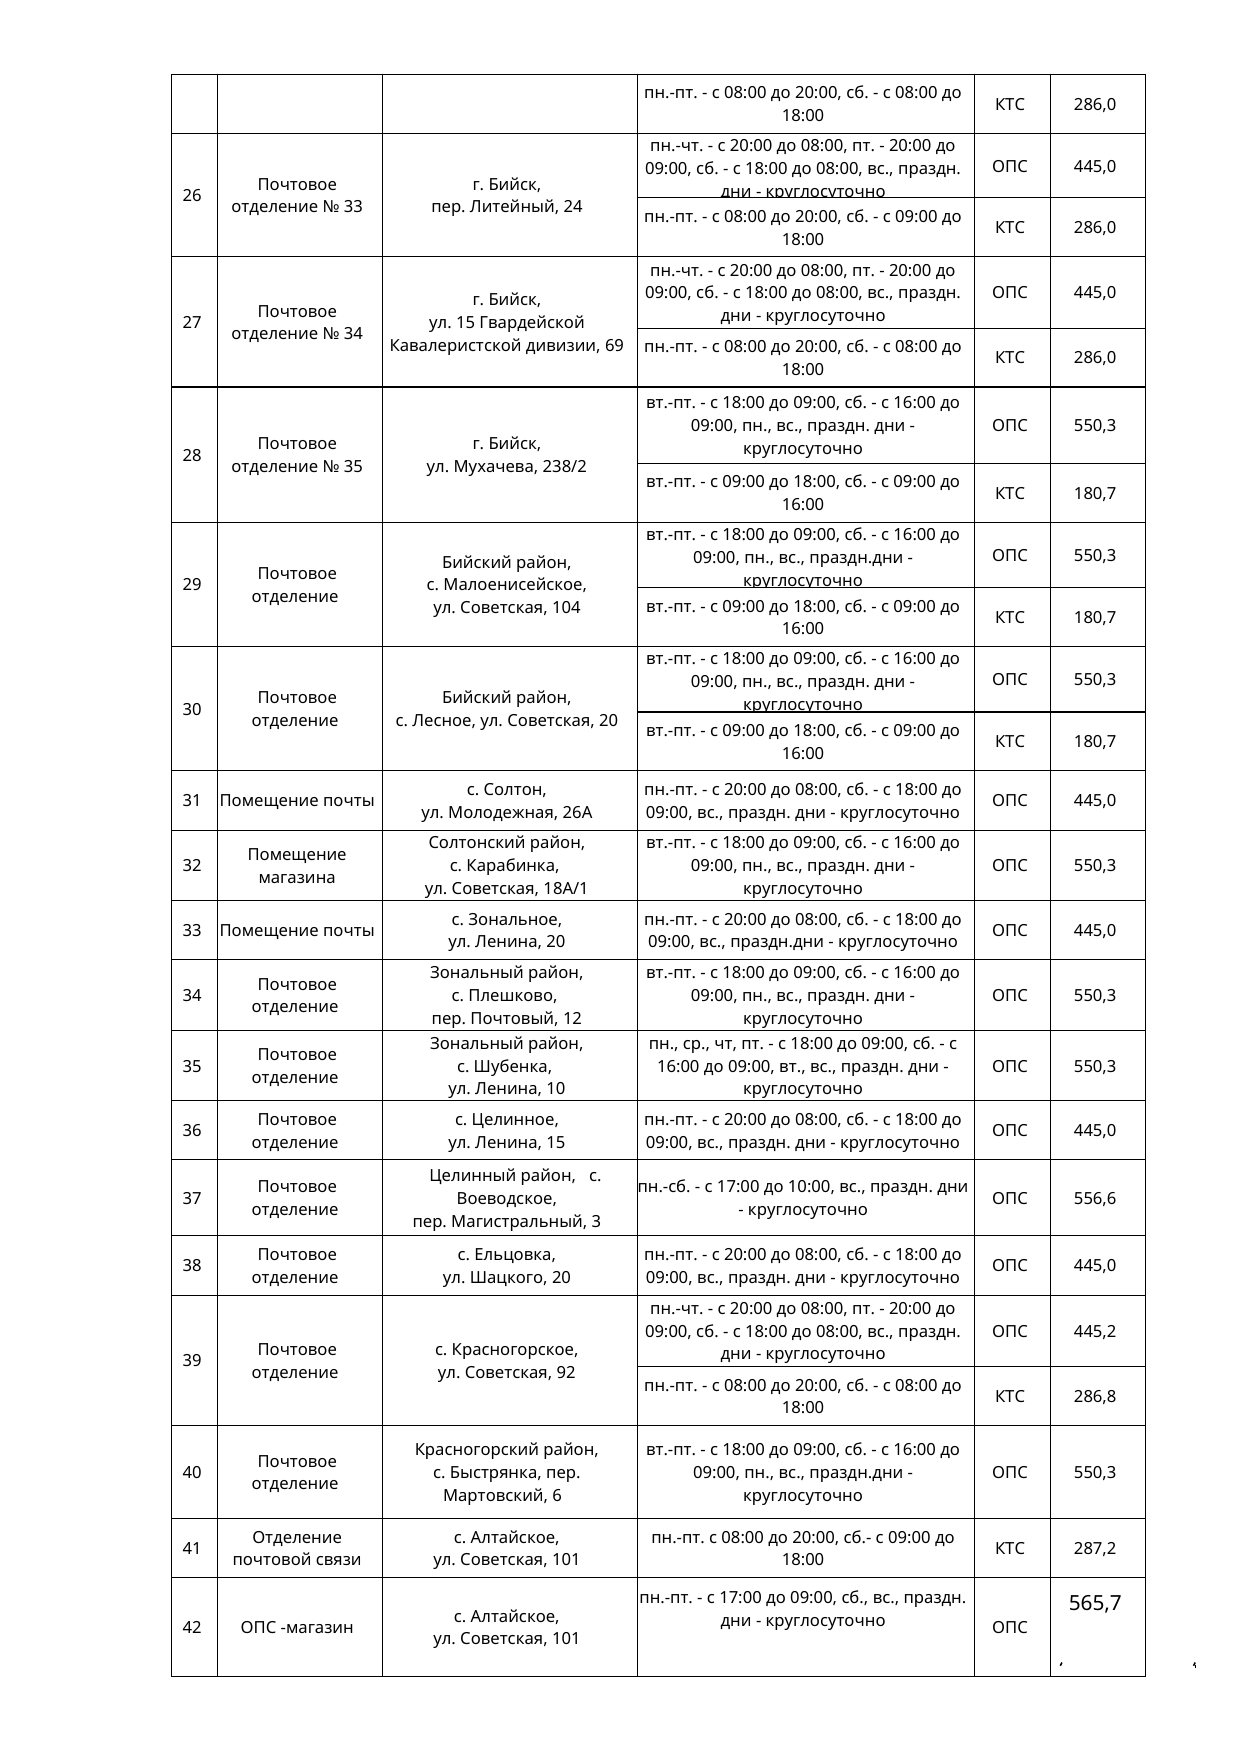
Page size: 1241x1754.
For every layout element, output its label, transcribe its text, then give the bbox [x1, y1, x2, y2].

table_cell ОПС [975, 647, 1050, 711]
table_cell 550,3 [1051, 523, 1145, 587]
table_cell с. Ельцовка, ул. Шацкого, 20 [383, 1236, 637, 1294]
table_cell пн.-пт. - с 20:00 до 08:00, сб. - с 18:00 до 09:00, вс., праздн. дни - круглосуточно [638, 771, 974, 829]
table_cell Почтовое отделение [218, 523, 382, 646]
table_cell пн., ср., чт, пт. - с 18:00 до 09:00, сб. - с 16:00 до 09:00, вт., вс., праздн. дни - круглосуточно [638, 1031, 974, 1100]
table_cell 30 [172, 647, 217, 770]
table_cell с. Солтон, ул. Молодежная, 26А [383, 771, 637, 829]
table_cell Почтовое отделение [218, 1101, 382, 1159]
table_cell с. Целинное, ул. Ленина, 15 [383, 1101, 637, 1159]
table_cell ОПС [975, 831, 1050, 900]
table_cell 445,0 [1051, 901, 1145, 959]
table_cell 550,3 [1051, 960, 1145, 1030]
table_cell 556,6 [1051, 1160, 1145, 1235]
table_cell КТС [975, 464, 1050, 522]
table_cell Отделение почтовой связи [218, 1519, 382, 1577]
table_cell Почтовое отделение [218, 1426, 382, 1518]
table_cell Почтовое отделение [218, 1031, 382, 1100]
table_cell ОПС [975, 1426, 1050, 1518]
table_cell КТС [975, 1367, 1050, 1425]
table_cell ОПС [975, 523, 1050, 587]
table_cell пн.-пт. - с 08:00 до 20:00, сб. - с 08:00 до 18:00 [638, 1367, 974, 1425]
table_cell Бийский район, с. Лесное, ул. Советская, 20 [383, 647, 637, 770]
table_cell Почтовое отделение № 33 [218, 134, 382, 256]
table_cell с. Зональное, ул. Ленина, 20 [383, 901, 637, 959]
table_cell 286,0 [1051, 75, 1145, 133]
table_cell ОПС [975, 388, 1050, 463]
table_cell Зональный район, с. Плешково, пер. Почтовый, 12 [383, 960, 637, 1030]
table_cell пн.-чт. - с 20:00 до 08:00, пт. - 20:00 до 09:00, сб. - с 18:00 до 08:00, вс., праздн. дни - круглосуточно [638, 134, 974, 197]
table_cell пн.-пт. - с 20:00 до 08:00, сб. - с 18:00 до 09:00, вс., праздн. дни - круглосуточно [638, 1236, 974, 1294]
table_cell 29 [172, 523, 217, 646]
table_cell Солтонский район, с. Карабинка, ул. Советская, 18А/1 [383, 831, 637, 900]
table_cell ОПС [975, 257, 1050, 327]
table_cell вт.-пт. - с 09:00 до 18:00, сб. - с 09:00 до 16:00 [638, 464, 974, 522]
table_cell Почтовое отделение № 35 [218, 388, 382, 522]
table_cell [172, 75, 217, 133]
table_cell пн.-пт. - с 17:00 до 09:00, сб., вс., праздн. дни - круглосуточно [638, 1578, 974, 1676]
table_cell пн.-чт. - с 20:00 до 08:00, пт. - 20:00 до 09:00, сб. - с 18:00 до 08:00, вс., праздн. дни - круглосуточно [638, 257, 974, 327]
table_cell 286,0 [1051, 329, 1145, 386]
table_cell 42 [172, 1578, 217, 1676]
table_cell ОПС [975, 1578, 1050, 1676]
table_cell ОПС [975, 1031, 1050, 1100]
table_cell Целинный район, с. Воеводское, пер. Магистральный, 3 [383, 1160, 637, 1235]
table_cell 40 [172, 1426, 217, 1518]
table_cell 28 [172, 388, 217, 522]
table_cell с. Красногорское, ул. Советская, 92 [383, 1296, 637, 1425]
table_cell 180,7 [1051, 713, 1145, 770]
table_cell ОПС [975, 1101, 1050, 1159]
table_cell 550,3 [1051, 831, 1145, 900]
table_cell 287,2 [1051, 1519, 1145, 1577]
table_cell пн.-пт. - с 08:00 до 20:00, сб. - с 08:00 до 18:00 [638, 329, 974, 386]
table_cell 445,0 [1051, 771, 1145, 829]
table_cell 27 [172, 257, 217, 386]
table_cell ОПС [975, 134, 1050, 197]
table_cell [218, 75, 382, 133]
table_cell [383, 75, 637, 133]
table_cell вт.-пт. - с 18:00 до 09:00, сб. - с 16:00 до 09:00, пн., вс., праздн. дни - круглосуточно [638, 960, 974, 1030]
table_cell 286,8 [1051, 1367, 1145, 1425]
table_cell 550,3 [1051, 647, 1145, 711]
table_cell вт.-пт. - с 18:00 до 09:00, сб. - с 16:00 до 09:00, пн., вс., праздн.дни - круглосуточно [638, 1426, 974, 1518]
table_cell 445,0 [1051, 134, 1145, 197]
table_cell вт.-пт. - с 18:00 до 09:00, сб. - с 16:00 до 09:00, пн., вс., праздн. дни - круглосуточно [638, 388, 974, 463]
table_cell 445,0 [1051, 257, 1145, 327]
table_cell Почтовое отделение № 34 [218, 257, 382, 386]
table_cell Почтовое отделение [218, 1236, 382, 1294]
table_cell ОПС [975, 771, 1050, 829]
table_cell ОПС [975, 960, 1050, 1030]
table_cell г. Бийск, ул. Мухачева, 238/2 [383, 388, 637, 522]
table_cell Помещение почты [218, 771, 382, 829]
table_cell Почтовое отделение [218, 647, 382, 770]
table_cell Помещение магазина [218, 831, 382, 900]
table_cell пн.-пт. - с 08:00 до 20:00, сб. - с 08:00 до 18:00 [638, 75, 974, 133]
table_cell ОПС [975, 901, 1050, 959]
table_cell 550,3 [1051, 388, 1145, 463]
table_cell 550,3 [1051, 1031, 1145, 1100]
table_cell вт.-пт. - с 09:00 до 18:00, сб. - с 09:00 до 16:00 [638, 713, 974, 770]
table_cell Зональный район, с. Шубенка, ул. Ленина, 10 [383, 1031, 637, 1100]
table_cell 26 [172, 134, 217, 256]
table_cell 286,0 [1051, 198, 1145, 256]
table_cell 38 [172, 1236, 217, 1294]
table_cell КТС [975, 329, 1050, 386]
table_cell 180,7 [1051, 588, 1145, 646]
table_cell вт.-пт. - с 09:00 до 18:00, сб. - с 09:00 до 16:00 [638, 588, 974, 646]
table_cell 37 [172, 1160, 217, 1235]
table_cell ОПС -магазин [218, 1578, 382, 1676]
table_cell с. Алтайское, ул. Советская, 101 [383, 1519, 637, 1577]
table_cell 565,7 [1051, 1578, 1145, 1676]
table_cell КТС [975, 588, 1050, 646]
table_cell 32 [172, 831, 217, 900]
table_cell Бийский район, с. Малоенисейское, ул. Советская, 104 [383, 523, 637, 646]
table_cell ОПС [975, 1296, 1050, 1366]
table_cell 445,0 [1051, 1101, 1145, 1159]
table_cell 550,3 [1051, 1426, 1145, 1518]
table_cell ОПС [975, 1236, 1050, 1294]
table_cell КТС [975, 713, 1050, 770]
table_cell КТС [975, 1519, 1050, 1577]
table_cell 39 [172, 1296, 217, 1425]
table_cell г. Бийск, пер. Литейный, 24 [383, 134, 637, 256]
table_cell Почтовое отделение [218, 1296, 382, 1425]
table_cell 31 [172, 771, 217, 829]
table_cell 35 [172, 1031, 217, 1100]
table_cell ОПС [975, 1160, 1050, 1235]
table_cell пн.-чт. - с 20:00 до 08:00, пт. - 20:00 до 09:00, сб. - с 18:00 до 08:00, вс., праздн. дни - круглосуточно [638, 1296, 974, 1366]
table_cell 180,7 [1051, 464, 1145, 522]
table_cell КТС [975, 75, 1050, 133]
table_cell 445,2 [1051, 1296, 1145, 1366]
table_cell КТС [975, 198, 1050, 256]
table_cell 34 [172, 960, 217, 1030]
table_cell Помещение почты [218, 901, 382, 959]
table_cell вт.-пт. - с 18:00 до 09:00, сб. - с 16:00 до 09:00, пн., вс., праздн. дни - круглосуточно [638, 831, 974, 900]
table_cell пн.-пт. с 08:00 до 20:00, сб.- с 09:00 до 18:00 [638, 1519, 974, 1577]
table_cell пн.-пт. - с 20:00 до 08:00, сб. - с 18:00 до 09:00, вс., праздн.дни - круглосуточно [638, 901, 974, 959]
table_cell вт.-пт. - с 18:00 до 09:00, сб. - с 16:00 до 09:00, пн., вс., праздн. дни - круглосуточно [638, 647, 974, 711]
table_cell пн.-сб. - с 17:00 до 10:00, вс., праздн. дни - круглосуточно [638, 1160, 974, 1235]
table_cell Красногорский район, с. Быстрянка, пер. Мартовский, 6 [383, 1426, 637, 1518]
table_cell 36 [172, 1101, 217, 1159]
table_cell Почтовое отделение [218, 960, 382, 1030]
table_cell 33 [172, 901, 217, 959]
table_cell 41 [172, 1519, 217, 1577]
table_cell г. Бийск, ул. 15 Гвардейской Кавалеристской дивизии, 69 [383, 257, 637, 386]
table_cell 445,0 [1051, 1236, 1145, 1294]
table_cell вт.-пт. - с 18:00 до 09:00, сб. - с 16:00 до 09:00, пн., вс., праздн.дни - круглосуточно [638, 523, 974, 587]
table_cell пн.-пт. - с 20:00 до 08:00, сб. - с 18:00 до 09:00, вс., праздн. дни - круглосуточно [638, 1101, 974, 1159]
table_cell с. Алтайское, ул. Советская, 101 [383, 1578, 637, 1676]
table_cell Почтовое отделение [218, 1160, 382, 1235]
table_cell пн.-пт. - с 08:00 до 20:00, сб. - с 09:00 до 18:00 [638, 198, 974, 256]
